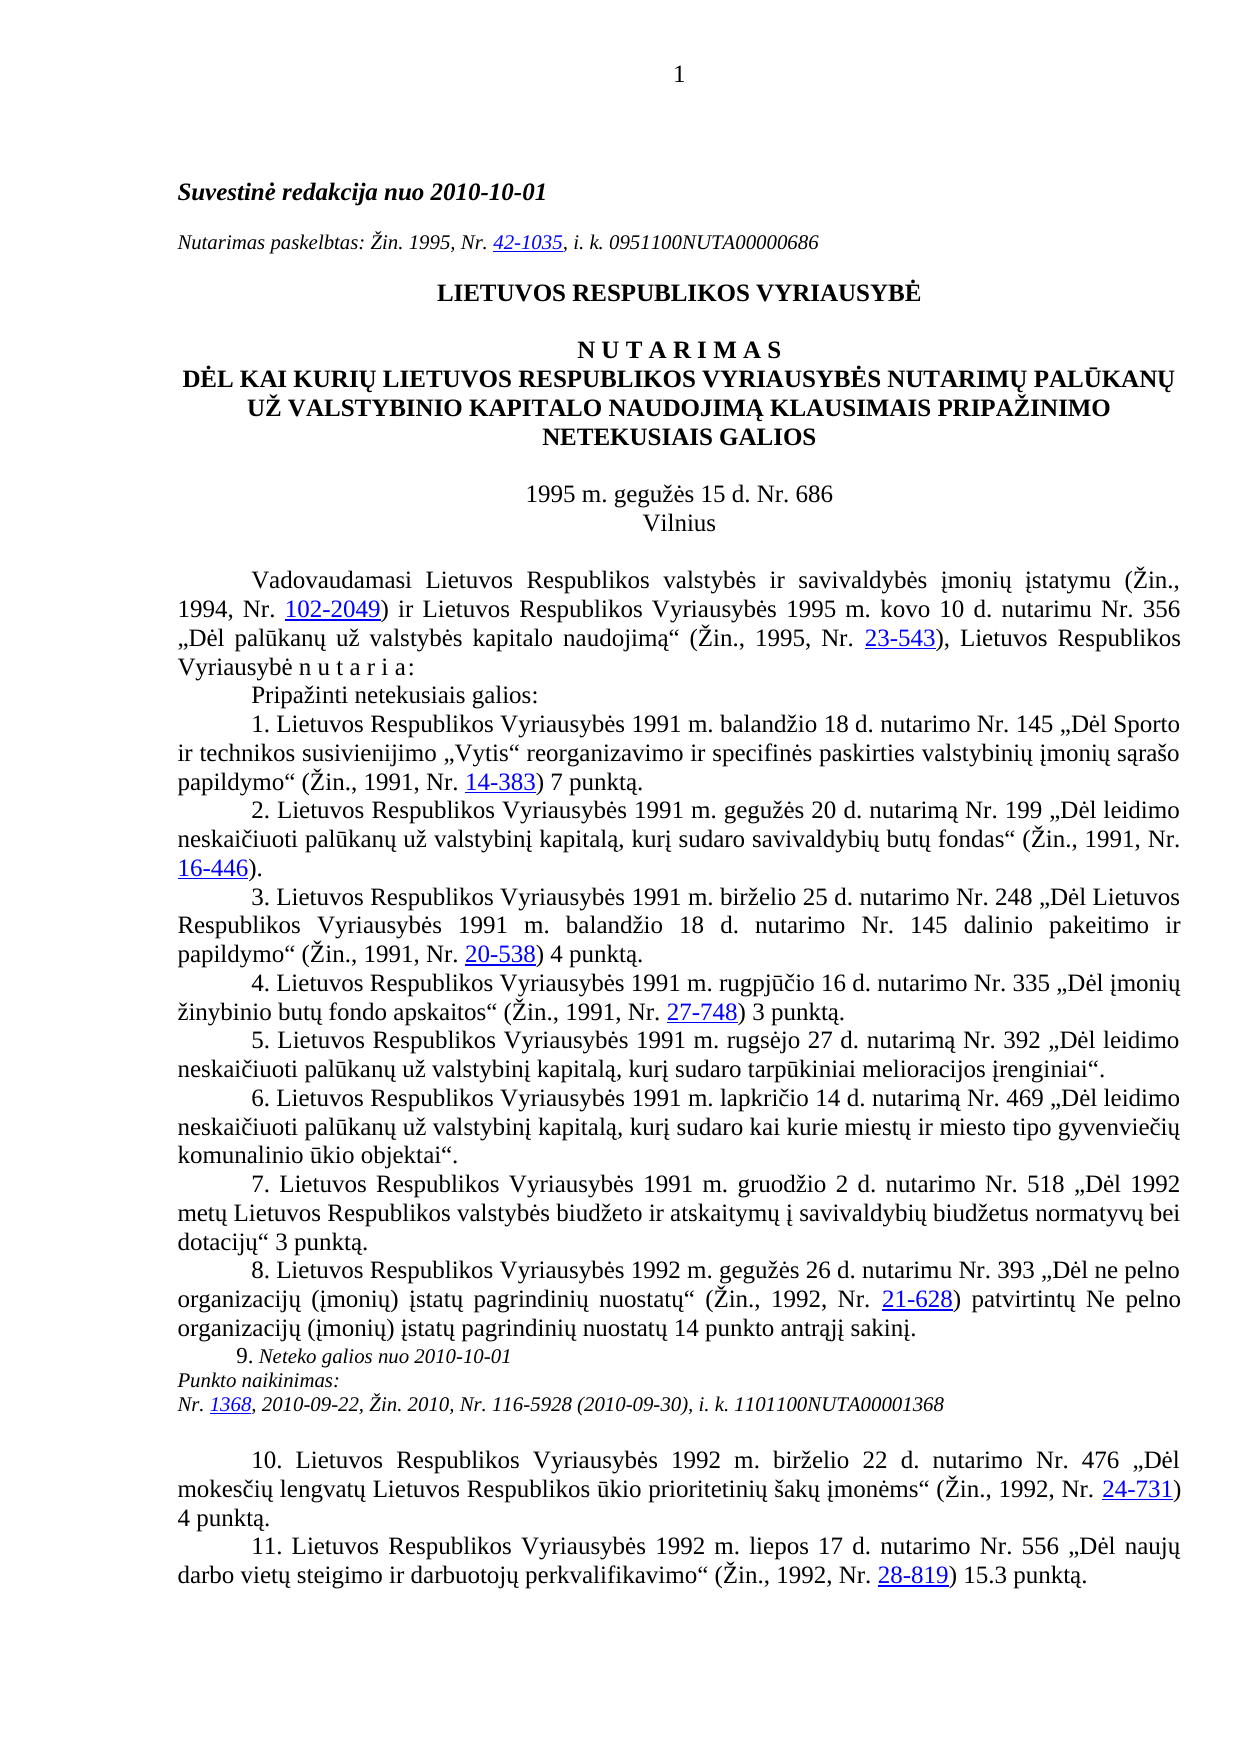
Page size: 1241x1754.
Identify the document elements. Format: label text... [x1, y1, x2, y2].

text 1. Lietuvos Respublikos Vyriausybės 1991 m. balandžio 18 d. nutarimo Nr. 145 „Dėl Sporto ir technikos susivienijimo „Vytis“ reorganizavimo ir specifinės paskirties valstybinių įmonių sąrašo papildymo“ (Žin., 1991, Nr. 14-383) 7 punktą. [177, 709, 1181, 796]
text 1995 m. gegužės 15 d. Nr. 686 [177, 479, 1181, 508]
text 8. Lietuvos Respublikos Vyriausybės 1992 m. gegužės 26 d. nutarimu Nr. 393 „Dėl ne pelno organizacijų (įmonių) įstatų pagrindinių nuostatų“ (Žin., 1992, Nr. 21-628) patvirtintų Ne pelno organizacijų (įmonių) įstatų pagrindinių nuostatų 14 punkto antrąjį sakinį. [177, 1256, 1181, 1342]
text 11. Lietuvos Respublikos Vyriausybės 1992 m. liepos 17 d. nutarimo Nr. 556 „Dėl naujų darbo vietų steigimo ir darbuotojų perkvalifikavimo“ (Žin., 1992, Nr. 28-819) 15.3 punktą. [177, 1531, 1181, 1589]
text 4. Lietuvos Respublikos Vyriausybės 1991 m. rugpjūčio 16 d. nutarimo Nr. 335 „Dėl įmonių žinybinio butų fondo apskaitos“ (Žin., 1991, Nr. 27-748) 3 punktą. [177, 968, 1181, 1026]
text 3. Lietuvos Respublikos Vyriausybės 1991 m. birželio 25 d. nutarimo Nr. 248 „Dėl Lietuvos Respublikos Vyriausybės 1991 m. balandžio 18 d. nutarimo Nr. 145 dalinio pakeitimo ir papildymo“ (Žin., 1991, Nr. 20-538) 4 punktą. [177, 882, 1181, 968]
text Punkto naikinimas: [177, 1368, 1181, 1392]
text LIETUVOS RESPUBLIKOS VYRIAUSYBĖ [177, 278, 1181, 307]
text 6. Lietuvos Respublikos Vyriausybės 1991 m. lapkričio 14 d. nutarimą Nr. 469 „Dėl leidimo neskaičiuoti palūkanų už valstybinį kapitalą, kurį sudaro kai kurie miestų ir miesto tipo gyvenviečių komunalinio ūkio objektai“. [177, 1083, 1181, 1169]
text 5. Lietuvos Respublikos Vyriausybės 1991 m. rugsėjo 27 d. nutarimą Nr. 392 „Dėl leidimo neskaičiuoti palūkanų už valstybinį kapitalą, kurį sudaro tarpūkiniai melioracijos įrenginiai“. [177, 1026, 1181, 1083]
text Nutarimas paskelbtas: Žin. 1995, Nr. 42-1035, i. k. 0951100NUTA00000686 [177, 230, 1181, 254]
text Nr. 1368, 2010-09-22, Žin. 2010, Nr. 116-5928 (2010-09-30), i. k. 1101100NUTA00001368 [177, 1392, 1181, 1416]
text 10. Lietuvos Respublikos Vyriausybės 1992 m. birželio 22 d. nutarimo Nr. 476 „Dėl mokesčių lengvatų Lietuvos Respublikos ūkio prioritetinių šakų įmonėms“ (Žin., 1992, Nr. 24-731) 4 punktą. [177, 1445, 1181, 1531]
text 9. Neteko galios nuo 2010-10-01 [177, 1342, 1181, 1368]
text N U T A R I M A S [177, 336, 1181, 364]
text Vadovaudamasi Lietuvos Respublikos valstybės ir savivaldybės įmonių įstatymu (Žin., 1994, Nr. 102-2049) ir Lietuvos Respublikos Vyriausybės 1995 m. kovo 10 d. nutarimu Nr. 356 „Dėl palūkanų už valstybės kapitalo naudojimą“ (Žin., 1995, Nr. 23-543), Lietuvos Respublikos Vyriausybė nutaria: [177, 566, 1181, 681]
text 2. Lietuvos Respublikos Vyriausybės 1991 m. gegužės 20 d. nutarimą Nr. 199 „Dėl leidimo neskaičiuoti palūkanų už valstybinį kapitalą, kurį sudaro savivaldybių butų fondas“ (Žin., 1991, Nr. 16-446). [177, 796, 1181, 882]
text DĖL KAI KURIŲ LIETUVOS RESPUBLIKOS VYRIAUSYBĖS NUTARIMŲ PALŪKANŲ UŽ VALSTYBINIO KAPITALO NAUDOJIMĄ KLAUSIMAIS PRIPAŽINIMO NETEKUSIAIS GALIOS [177, 364, 1181, 451]
text Pripažinti netekusiais galios: [177, 681, 1181, 709]
text Vilnius [177, 508, 1181, 537]
text 7. Lietuvos Respublikos Vyriausybės 1991 m. gruodžio 2 d. nutarimo Nr. 518 „Dėl 1992 metų Lietuvos Respublikos valstybės biudžeto ir atskaitymų į savivaldybių biudžetus normatyvų bei dotacijų“ 3 punktą. [177, 1169, 1181, 1256]
text Suvestinė redakcija nuo 2010-10-01 [177, 177, 1181, 206]
